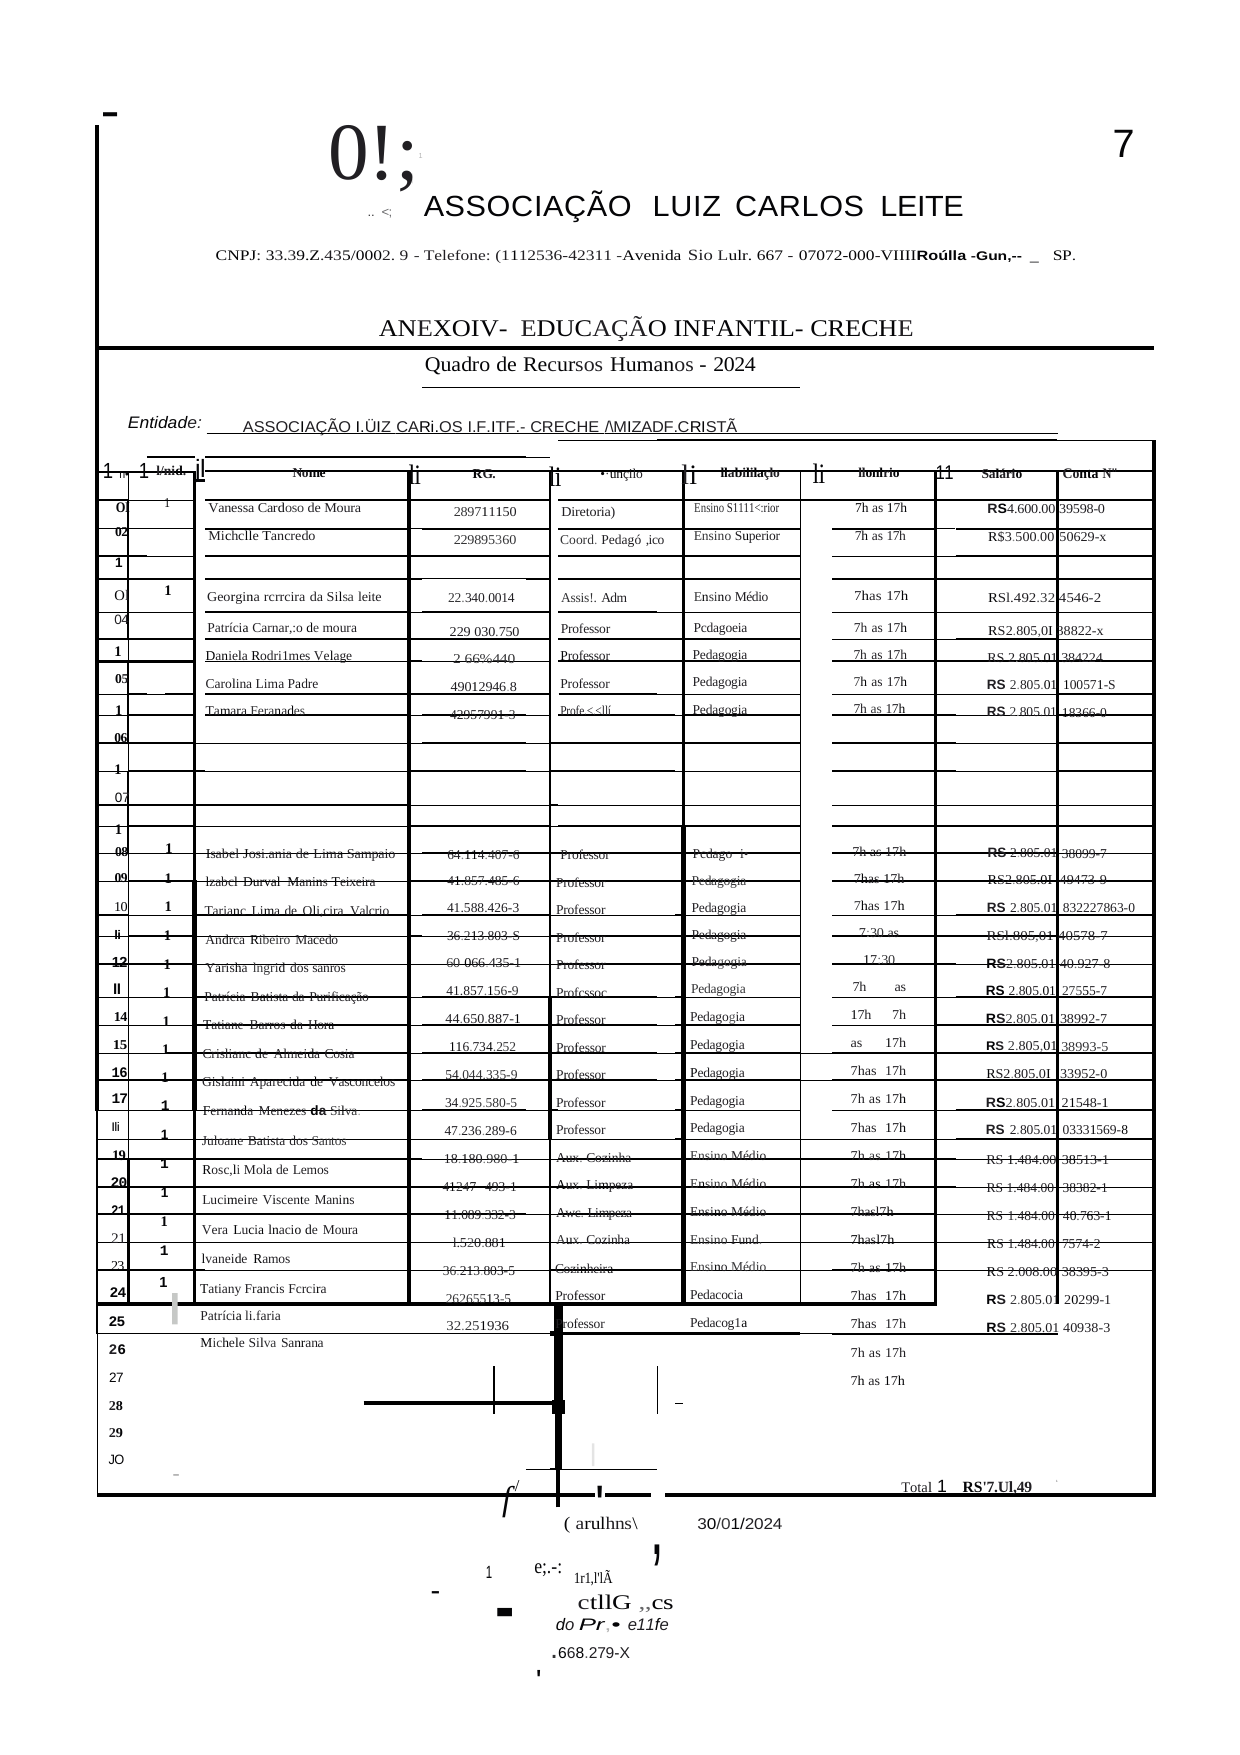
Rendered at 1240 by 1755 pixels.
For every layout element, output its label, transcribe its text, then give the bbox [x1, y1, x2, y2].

text 12 [83, 953, 95, 970]
text RS 1.484.00 38382-1 [1059, 1179, 1152, 1187]
subtitle Entidade: ASSOCIAÇÃO I.ÜIZ CARi.OS I.F.ITF.- CRECHE /\MIZADF.CRISTÃ [99, 413, 1102, 436]
subtitle Quadro de Recursos Humanos - 2024 [102, 352, 1078, 376]
text RS 1.484.00 7574-2 [987, 1236, 1056, 1242]
text RS 2.008.00 38395-3 [1059, 1264, 1152, 1270]
text 1 Yarisha lngrid dos sanros [197, 955, 403, 964]
text 06 1 [129, 744, 171, 770]
text [83, 1146, 96, 1163]
text [1156, 452, 1229, 492]
text 08 [99, 844, 127, 853]
text RS 2.805.01 40938-3 [986, 1319, 1152, 1335]
text RS 2.008.00 38395-3 [986, 1264, 1056, 1270]
text 07 1 [129, 806, 171, 825]
text 7h as 17h 7has 17h 7has 17h 7:30 as 17:30 [841, 854, 916, 880]
text 44.650.887-1 [444, 1010, 522, 1024]
text 54.044.335-9 [441, 1067, 522, 1079]
subtitle .668.279-X [550, 1634, 1229, 1665]
text RS2.805.01 40.927-8 [1059, 955, 1152, 964]
text 1 lzabcl Durval Manins Teixeira [197, 882, 403, 890]
text 23 [98, 1258, 125, 1269]
text Carolina Lima Padre [205, 662, 361, 693]
text 1 [160, 1160, 193, 1179]
text Tamara Feranades [205, 695, 361, 714]
text 1 Fernanda Menezes da Silva. [196, 1111, 403, 1120]
text do Pr,• e11fe [556, 1616, 1229, 1634]
text f 1 [665, 1499, 1229, 1513]
text Rosc,li Mola de Lemos [196, 1160, 403, 1179]
text 05 1 [115, 671, 127, 694]
text 02 1 [115, 557, 127, 575]
text 42957991-3 [450, 706, 524, 714]
text 11.089.332-3 l.520.881 36.213.803-5 [441, 1215, 517, 1242]
text 7h as 17h 7has 17h 7has 17h 7:30 as 17:30 [841, 916, 916, 935]
text RS 2.805.01 [987, 640, 1056, 660]
text 14 [99, 1009, 127, 1025]
text RS 1.484.00 40.763-1 [1059, 1208, 1152, 1214]
text RS 2.805.01 18366-0 [1059, 704, 1152, 714]
text R$3.500.00 [987, 530, 1056, 544]
text RS 2.805.01 38099-7 [987, 845, 1056, 852]
text RS 1.484.00 38513-1 [986, 1151, 1056, 1159]
text f 1 [506, 1499, 595, 1513]
text [99, 882, 128, 886]
text 832227863-0 [1059, 900, 1152, 914]
text 1 Tatiane Barros da Hora [197, 1012, 403, 1024]
text 28 [98, 1398, 123, 1413]
text Michele Silva Sanrana [200, 1335, 403, 1350]
text RS 2.805.01 38099-7 [1059, 854, 1152, 862]
text RS4.600.00 [987, 501, 1056, 528]
text RS 1.484.00 38513-1 [1156, 1151, 1229, 1167]
text - / Total 1 RS'7.Ul,49 [665, 1467, 1229, 1499]
text 1 [114, 640, 128, 660]
text RS 2.805.01 38099-7 [1059, 845, 1152, 853]
text 25 [108, 1314, 128, 1331]
text Lucimeire Viscente Manins [196, 1188, 403, 1207]
text [129, 640, 171, 660]
text 07 1 [129, 790, 171, 804]
text RS 2.805.01 38099-7 [987, 854, 1056, 862]
text 60 066.435-1 [446, 955, 522, 964]
text Patrícia li.faria [178, 1306, 331, 1323]
text Pedagogia [692, 695, 748, 714]
text 21 [111, 1203, 127, 1213]
text lvaneide Ramos [196, 1243, 403, 1267]
text 1 Gislaini Aparecida de Vasconcelos [261, 1081, 403, 1089]
subtitle CNPJ: 33.39.Z.435/0002. 9 - Telefone: (1112536-42311 -Avenida Sio Lulr. 667 - 07072-000-VIIIIRoúlla -Gun,-- _ SP. [99, 246, 1209, 264]
text RS2.805,0I [987, 623, 1056, 638]
text 1 Isabel Josi.ania de Lima Sampaio [196, 854, 403, 862]
text 47.236.289-6 [439, 1122, 522, 1138]
text 41.588.426-3 [444, 900, 522, 914]
text 32.251936 [446, 1318, 522, 1333]
text Patrícia Carnar,:o de moura [205, 620, 361, 638]
text 1 Yarisha lngrid dos sanros [197, 965, 403, 976]
text Georgina rcrrcira da Silsa leite [207, 589, 388, 605]
text RS2.805.0I 49473-9 [1059, 872, 1152, 880]
text Tatiany Francis Fcrcira [196, 1273, 331, 1302]
text [1156, 1094, 1229, 1110]
subtitle [83, 1591, 479, 1614]
text 41247 493-1 [437, 1188, 522, 1194]
text RS2.805.01 40.927-8 [986, 965, 1056, 971]
text [1156, 677, 1229, 692]
text RS2.805.01 40.927-8 [1059, 965, 1152, 971]
text 03331569-8 [1059, 1122, 1152, 1137]
text 24 [109, 1286, 127, 1302]
text 26265513-5 [435, 1291, 522, 1302]
text Ili [111, 1119, 128, 1134]
text 26 [108, 1342, 128, 1359]
text 1 Crislianc de Almeida Cosia [197, 1054, 403, 1061]
text [83, 1370, 97, 1385]
text 41247 493-1 [437, 1179, 522, 1186]
text [83, 1037, 95, 1053]
text 06 1 [129, 772, 171, 782]
text 15 [99, 1037, 127, 1053]
text Professor [560, 662, 612, 693]
text Coord. Pedagó ,ico [560, 532, 666, 547]
text 7h as 17h [853, 695, 907, 714]
text 02 1 [115, 529, 127, 555]
text 1 Tatiane Barros da Hora [197, 1026, 403, 1033]
text RS2.805.0I 49473-9 [1156, 872, 1229, 887]
text RS 2.805.01 [986, 1122, 1056, 1137]
text 16 [111, 1065, 128, 1079]
text Cozinheira Professor Professor [563, 1306, 633, 1331]
text 384224 [1059, 640, 1119, 660]
text li [99, 937, 121, 942]
text RS 1.484.00 7574-2 [987, 1243, 1056, 1251]
text 1 Crislianc de Almeida Cosia [197, 1041, 403, 1052]
text 1 [160, 1215, 193, 1237]
text 7h as 17h 7has 17h 7has 17h 7:30 as 17:30 [841, 882, 916, 915]
text Pcdago i• Pedagogia Pedagogia Pedagogia Pedagogia [691, 854, 748, 880]
text , [651, 1474, 665, 1574]
text 42957991-3 [450, 716, 524, 722]
text 07 1 [129, 827, 171, 842]
text [129, 613, 171, 638]
text 38822-x [1059, 623, 1119, 639]
text 02 1 [129, 529, 172, 556]
text RS 1.484.00 38382-1 [1059, 1188, 1152, 1195]
text 07 1 [114, 806, 127, 826]
text 06 1 [114, 744, 128, 771]
text RS 1.484.00 38513-1 [986, 1160, 1056, 1167]
text OI 1 [129, 501, 172, 516]
text 05 1 [129, 695, 171, 714]
text RS 2.008.00 38395-3 [1059, 1271, 1152, 1279]
text 2 66%440 [453, 651, 524, 661]
text [83, 1009, 95, 1025]
text 1 Fernanda Menezes da Silva. [197, 1098, 403, 1110]
text [1156, 1010, 1229, 1026]
text [1156, 1292, 1229, 1307]
text 06 1 [129, 729, 171, 742]
text - [340, 128, 357, 137]
text [1156, 983, 1229, 998]
text RS 2.008.00 38395-3 [1156, 1264, 1229, 1279]
text RS 1.484.00 7574-2 [1059, 1236, 1152, 1242]
text 64.114.407-6 [445, 846, 522, 852]
text Diretoria) [561, 504, 666, 519]
text RS 2.008.00 38395-3 [986, 1271, 1056, 1279]
text Vera Lucia lnacio de Moura [196, 1215, 403, 1237]
text 7h as 17h [853, 640, 907, 660]
text 2 66%440 [453, 662, 524, 667]
text Professor [560, 621, 612, 638]
text ( arulhns\ 30/01/2024 [605, 1513, 651, 1533]
text 08 [83, 844, 95, 860]
text - / Total 1 RS'7.Ul,49 [172, 1467, 556, 1493]
text Michclle Tancredo [208, 530, 363, 543]
text 7h as 17h [853, 619, 907, 639]
text Pcdago i• Pedagogia Pedagogia Pedagogia Pedagogia [691, 916, 748, 935]
text 07 1 [114, 790, 127, 804]
text 02 1 [129, 523, 172, 528]
text 20 [110, 1175, 127, 1186]
text 39598-0 [1059, 501, 1109, 528]
text 1 Patrícia Batista da Purificação [197, 998, 403, 1004]
text RS 1.484.00 38382-1 [1156, 1179, 1229, 1195]
text RS2.805.0I 49473-9 [987, 872, 1056, 880]
text RSl.805,01 40578-7 [986, 927, 1056, 935]
text RS 1.484.00 7574-2 [1156, 1236, 1229, 1251]
text RS2.805.0I 49473-9 [1059, 882, 1152, 887]
text 1 Isabel Josi.ania de Lima Sampaio [196, 844, 403, 853]
text RS 2.805.01 18366-0 [1156, 704, 1229, 721]
text 29 [98, 1424, 123, 1440]
text - 1 e;.-: 1r1,l'lÃ [430, 1554, 1229, 1591]
text 7h as 17h [854, 530, 907, 543]
text 06 1 [114, 772, 127, 782]
text RSl.805,01 40578-7 [1059, 937, 1152, 943]
text RSl.805,01 40578-7 [1059, 927, 1152, 936]
text 17 [111, 1092, 128, 1108]
subtitle [83, 1229, 96, 1246]
text RSl.805,01 40578-7 [1156, 927, 1229, 943]
text 1 [164, 898, 192, 915]
text ' [595, 1475, 605, 1536]
text RS 2.805.01 [987, 677, 1056, 692]
text 05 1 [115, 695, 127, 715]
text Pedagogia [692, 640, 748, 660]
text 0!;1 [328, 137, 1229, 190]
text 100571-S [1059, 677, 1152, 692]
text 7 [1112, 122, 1135, 166]
text 64.114.407-6 [445, 854, 522, 862]
text [1156, 900, 1229, 915]
text ' [536, 1665, 1229, 1697]
text 41.857.485-6 [445, 872, 522, 880]
text RS 2.805.01 20299-1 [986, 1292, 1152, 1307]
text 19 [98, 1146, 126, 1158]
text 06 1 [114, 729, 127, 742]
text Cozinheira Professor Professor [555, 1271, 633, 1302]
text [83, 870, 95, 886]
text Ensino S1111<:rior [693, 501, 782, 528]
text 7h as 17h 7h as 17h 7has 17h 7h as 17h 7has 17h 7h as 17h 7h as 17h 7hasl7h 7hasl7h 7h as 17h 7has 17h 7has 17h 7h as 17h 7h as 17h [850, 1335, 906, 1388]
text 7h as 17h [853, 662, 907, 694]
text f 1 [605, 1499, 651, 1513]
text RS 1.484.00 38513-1 [1059, 1160, 1152, 1167]
text Tarianc Lima de Oli,cira Valcrio [197, 898, 403, 914]
text 1 Andrca Ribeiro Macedo [197, 937, 403, 947]
text 33952-0 [1059, 1066, 1152, 1079]
text ( arulhns\ 30/01/2024 [665, 1513, 1229, 1533]
text [1156, 1037, 1229, 1054]
text [1156, 1066, 1229, 1082]
text OI 1 [116, 501, 127, 516]
text OI 1 [129, 495, 172, 500]
text 04 [114, 613, 127, 638]
text 10 [99, 898, 128, 914]
text 7h as 17h 7has 17h 7has 17h 7:30 as 17:30 [841, 937, 916, 963]
text Assis!. Adm [561, 590, 631, 605]
text 38993-5 [1059, 1037, 1152, 1052]
text Ensino Superior [693, 530, 782, 543]
text 27555-7 [1059, 983, 1152, 996]
text Pedagogia [692, 662, 748, 694]
text 60 066.435-1 [446, 965, 522, 970]
text 27 [98, 1370, 124, 1385]
text 08 [99, 854, 128, 860]
text [1156, 1319, 1229, 1335]
text RS 2.805.01 [986, 983, 1056, 996]
text 41.857.156-9 [443, 982, 522, 996]
text ANEXOIV- EDUCAÇÃO INFANTIL- CRECHE [99, 314, 1209, 342]
text Ol [114, 587, 127, 604]
text 1 [129, 587, 171, 604]
text [111, 1215, 127, 1219]
text li [83, 927, 95, 942]
text [83, 981, 95, 998]
text Daniela Rodri1mes Velage [205, 640, 361, 661]
text 11.089.332-3 l.520.881 36.213.803-5 [441, 1243, 517, 1270]
text [83, 1424, 97, 1440]
text 07 1 [114, 827, 127, 842]
text 05 1 [129, 671, 171, 694]
text 4546-2 [1059, 590, 1152, 605]
text 1 Juloane Batista dos Santos [196, 1127, 403, 1139]
text RS2.805.01 [986, 1010, 1056, 1024]
text 49012946.8 [450, 679, 524, 693]
text 1 Andrca Ribeiro Macedo [197, 927, 403, 936]
text 1 [159, 1243, 193, 1267]
text RS 1.484.00 40.763-1 [1059, 1215, 1152, 1223]
text 1 Gislaini Aparecida de Vasconcelos [197, 1069, 403, 1079]
text 38992-7 [1059, 1010, 1152, 1024]
text RS2.805.01 40.927-8 [1156, 955, 1229, 971]
text [1156, 1122, 1229, 1137]
text 116.734.252 [443, 1038, 522, 1052]
text Vanessa Cardoso de Moura [208, 501, 363, 528]
text 36.213.803-S [445, 927, 522, 936]
text RS 1.484.00 40.763-1 [1156, 1208, 1229, 1223]
text 1 [159, 1273, 193, 1302]
text 18.180.980-1 [441, 1151, 522, 1159]
text [83, 1258, 96, 1274]
text RS 1.484.00 7574-2 [1059, 1243, 1152, 1251]
text RSl.805,01 40578-7 [986, 937, 1056, 943]
subtitle ctllG ,,cs [531, 1591, 1168, 1614]
text RS 2.805,01 [986, 1037, 1056, 1052]
text RSl.492.32 [988, 590, 1056, 605]
text Pcdago i• Pedagogia Pedagogia Pedagogia Pedagogia [691, 937, 748, 963]
text Cozinheira Professor Professor [555, 1261, 633, 1269]
text 12 [99, 965, 128, 970]
text 229895360 [453, 532, 521, 547]
text 229 030.750 [449, 624, 524, 638]
text Ensino Médio [693, 589, 774, 605]
text RS 1.484.00 38382-1 [986, 1179, 1056, 1187]
text [83, 1398, 97, 1413]
text Profe.<.<llí [560, 695, 612, 714]
text 18.180.980-1 [441, 1160, 522, 1167]
text Pcdagoeia [692, 619, 748, 638]
text RS 2.805.01 38099-7 [1156, 845, 1229, 862]
text 22.340.0014 [448, 590, 522, 606]
subtitle 21 [98, 1229, 126, 1242]
text 05 1 [129, 716, 171, 722]
text 12 [99, 953, 128, 963]
text ( arulhns\ 30/01/2024 [117, 1513, 595, 1533]
text · [479, 1564, 531, 1651]
text RS 1.484.00 40.763-1 [986, 1208, 1056, 1214]
text RS 2.805.01 [987, 900, 1056, 914]
text Pcdago i• Pedagogia Pedagogia Pedagogia Pedagogia [691, 882, 748, 915]
text 41.857.485-6 [445, 882, 522, 888]
text 7h as 17h [854, 501, 907, 528]
text 21548-1 [1059, 1094, 1152, 1109]
text RS 2.805.01 18366-0 [1059, 716, 1152, 721]
text RS2.805.01 [986, 1094, 1056, 1109]
text 289711150 [453, 504, 521, 520]
text ll [99, 981, 121, 997]
text Professor [560, 640, 612, 660]
text 1 [161, 1188, 193, 1207]
text [1156, 590, 1229, 605]
text RS2.805.0I [986, 1066, 1056, 1079]
text RS 1.484.00 40.763-1 [986, 1215, 1056, 1223]
text 09 [99, 870, 128, 881]
text 50629-x [1059, 530, 1109, 544]
text RS 2.805.01 18366-0 [987, 704, 1056, 715]
text JO [108, 1454, 128, 1467]
text RS2.805.01 40.927-8 [986, 955, 1056, 964]
text [83, 898, 95, 914]
text 1 Juloane Batista dos Santos [196, 1140, 403, 1148]
text 1 Patrícia Batista da Purificação [197, 984, 403, 996]
text 02 1 [129, 557, 172, 575]
text RS 1.484.00 38382-1 [986, 1188, 1056, 1195]
text 34.925.580-5 [440, 1095, 522, 1109]
text - [101, 89, 1229, 137]
text 7has 17h [854, 588, 911, 604]
text li [99, 927, 121, 936]
text 36.213.803-S [445, 937, 522, 943]
text 1 lzabcl Durval Manins Teixeira [196, 869, 403, 881]
text - / Total 1 RS'7.Ul,49 [560, 1467, 1152, 1493]
text .. <; ASSOCIAÇÃO LUIZ CARLOS LEITE [102, 190, 1229, 222]
text RS 1.484.00 38513-1 [1059, 1151, 1152, 1159]
text 1 n• 1 l/nid. jl Nome li RG. li •·unçilo li llabililaçlo li llonlrio 11 Salário Conta N" [103, 452, 1152, 492]
